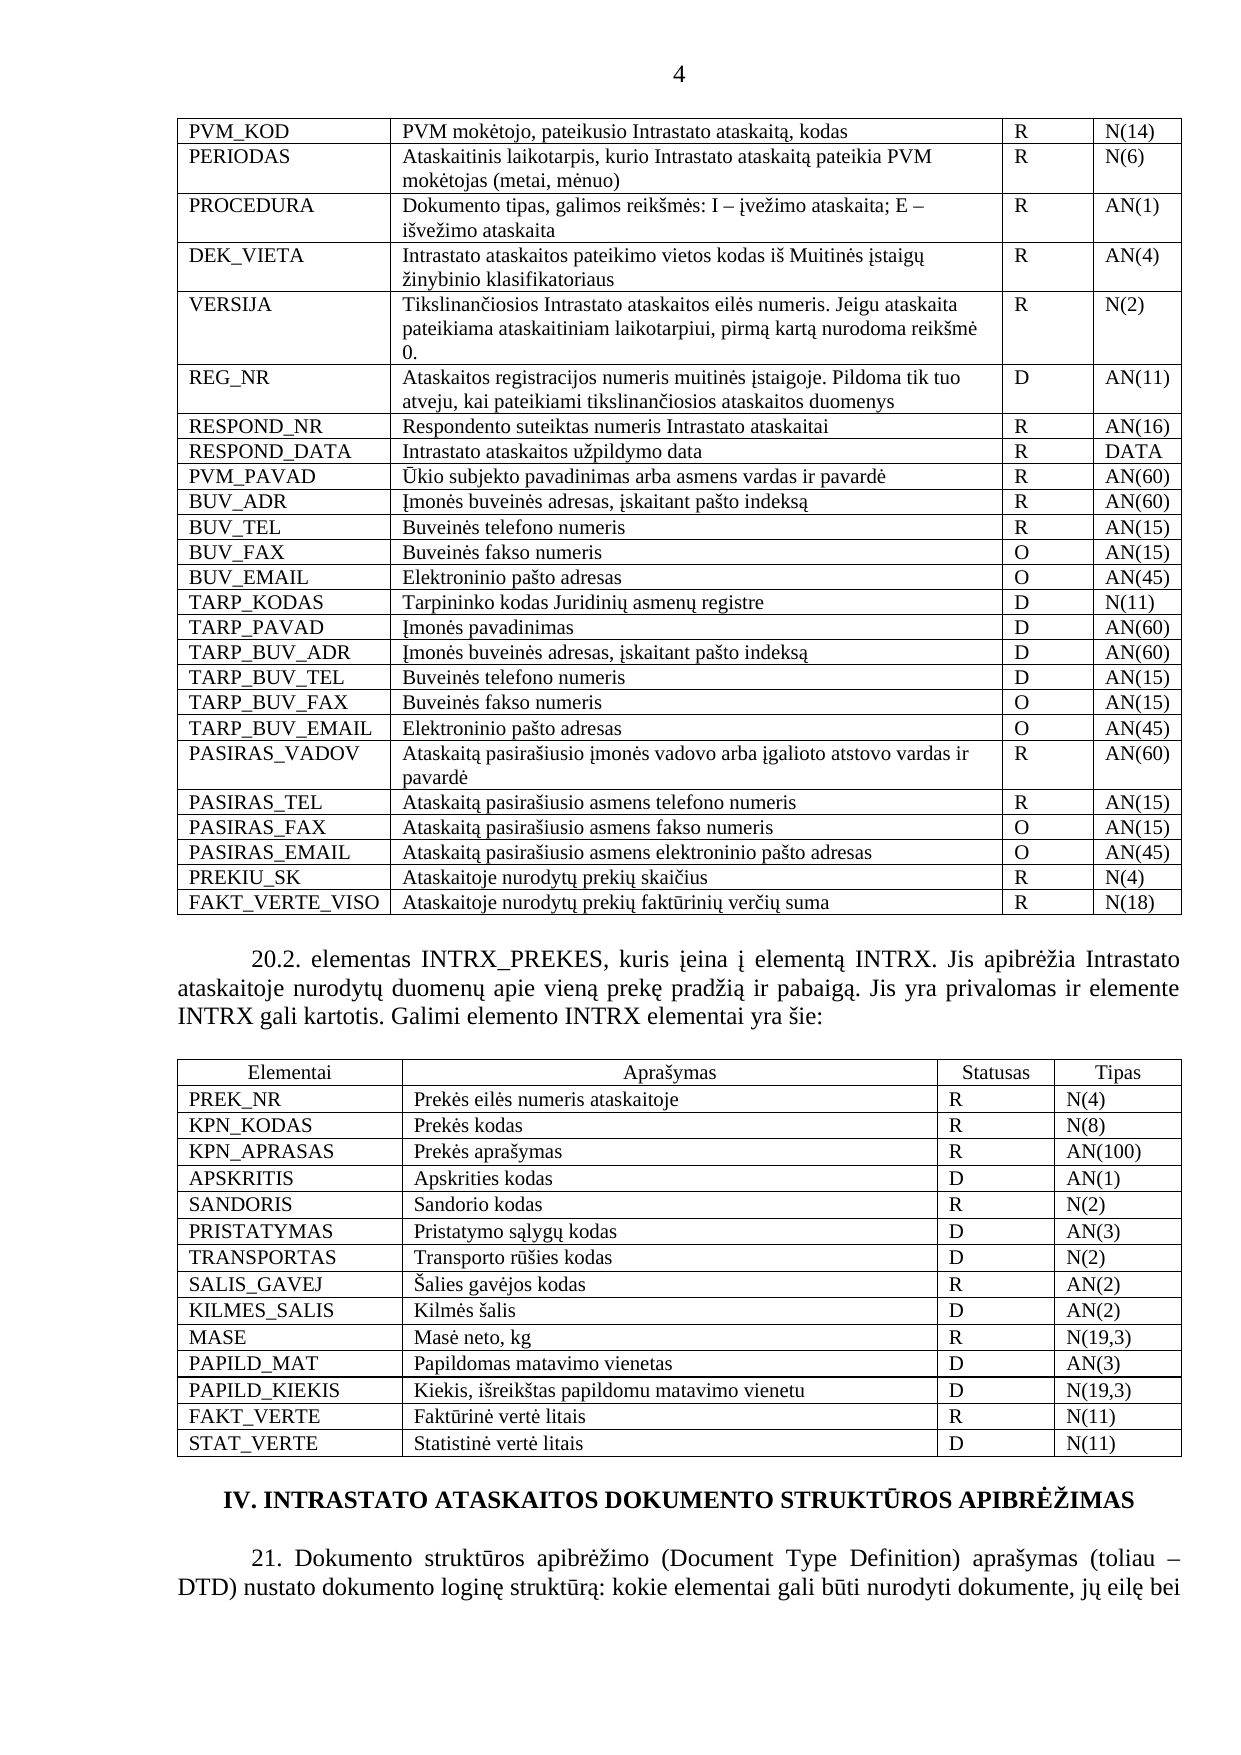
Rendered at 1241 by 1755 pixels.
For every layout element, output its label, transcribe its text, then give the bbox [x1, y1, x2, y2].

table_cell TARP_KODAS [178, 590, 390, 614]
table_cell O [1003, 565, 1093, 589]
table_cell R [938, 1192, 1054, 1218]
table_cell R [1003, 515, 1093, 539]
table_cell AN(15) [1094, 790, 1181, 814]
table_cell BUV_EMAIL [178, 565, 390, 589]
table_cell R [1003, 490, 1093, 513]
table_cell D [938, 1298, 1054, 1323]
table_cell Ataskaitą pasirašiusio įmonės vadovo arba įgalioto atstovo vardas ir pavardė [391, 741, 1002, 789]
table_cell D [938, 1430, 1054, 1456]
table_cell TARP_PAVAD [178, 615, 390, 639]
table_cell PASIRAS_EMAIL [178, 840, 390, 864]
table_cell AN(3) [1055, 1351, 1181, 1376]
table_cell D [938, 1351, 1054, 1376]
table_cell AN(45) [1094, 840, 1181, 864]
table_cell AN(60) [1094, 490, 1181, 513]
table_cell AN(16) [1094, 414, 1181, 438]
table_cell Šalies gavėjos kodas [403, 1272, 937, 1297]
table_cell N(2) [1094, 292, 1181, 364]
table_cell R [1003, 790, 1093, 814]
table_cell R [938, 1272, 1054, 1297]
table_cell D [1003, 365, 1093, 413]
table_cell Ataskaitą pasirašiusio asmens telefono numeris [391, 790, 1002, 814]
table_cell N(14) [1094, 119, 1181, 143]
table_cell AN(60) [1094, 464, 1181, 488]
table_cell N(2) [1055, 1245, 1181, 1271]
table_cell PVM_KOD [178, 119, 390, 143]
table_cell N(18) [1094, 890, 1181, 914]
table_cell D [938, 1245, 1054, 1271]
table_cell Buveinės fakso numeris [391, 690, 1002, 714]
table_cell R [1003, 292, 1093, 364]
table_cell Intrastato ataskaitos pateikimo vietos kodas iš Muitinės įstaigų žinybinio klasifikatoriaus [391, 243, 1002, 291]
table_cell KPN_KODAS [178, 1113, 402, 1138]
table_cell N(11) [1055, 1404, 1181, 1429]
table_header Statusas [938, 1060, 1054, 1085]
table_cell BUV_ADR [178, 490, 390, 513]
table_cell Sandorio kodas [403, 1192, 937, 1218]
table_cell N(19,3) [1055, 1325, 1181, 1350]
table_cell TARP_BUV_EMAIL [178, 715, 390, 739]
table_cell Kiekis, išreikštas papildomu matavimo vienetu [403, 1378, 937, 1403]
table_cell O [1003, 690, 1093, 714]
table_cell SANDORIS [178, 1192, 402, 1218]
table_cell R [938, 1139, 1054, 1165]
table_cell AN(1) [1055, 1166, 1181, 1191]
table_cell Ataskaitoje nurodytų prekių faktūrinių verčių suma [391, 890, 1002, 914]
table_cell Prekės aprašymas [403, 1139, 937, 1165]
table_cell AN(45) [1094, 715, 1181, 739]
table_cell R [1003, 119, 1093, 143]
table_cell Respondento suteiktas numeris Intrastato ataskaitai [391, 414, 1002, 438]
table_cell Pristatymo sąlygų kodas [403, 1219, 937, 1244]
table_cell Statistinė vertė litais [403, 1430, 937, 1456]
table_cell R [938, 1325, 1054, 1350]
table_cell Kilmės šalis [403, 1298, 937, 1323]
table_cell D [1003, 590, 1093, 614]
table_cell PREK_NR [178, 1086, 402, 1112]
table_cell D [1003, 640, 1093, 664]
table_cell Prekės kodas [403, 1113, 937, 1138]
table_cell O [1003, 715, 1093, 739]
table_cell Masė neto, kg [403, 1325, 937, 1350]
table_cell PVM_PAVAD [178, 464, 390, 488]
table_cell AN(4) [1094, 243, 1181, 291]
text IV. INTRASTATO ATASKAITOS DOKUMENTO STRUKTŪROS APIBRĖŽIMAS [177, 1486, 1181, 1514]
table_cell R [1003, 414, 1093, 438]
table_cell PASIRAS_VADOV [178, 741, 390, 789]
table_cell MASE [178, 1325, 402, 1350]
table_cell PREKIU_SK [178, 865, 390, 889]
table_cell PVM mokėtojo, pateikusio Intrastato ataskaitą, kodas [391, 119, 1002, 143]
table_cell TARP_BUV_ADR [178, 640, 390, 664]
table_cell PASIRAS_TEL [178, 790, 390, 814]
table_cell DEK_VIETA [178, 243, 390, 291]
table_cell R [938, 1113, 1054, 1138]
table_cell AN(45) [1094, 565, 1181, 589]
table_cell N(11) [1094, 590, 1181, 614]
table_cell PERIODAS [178, 144, 390, 192]
table_cell PROCEDURA [178, 194, 390, 242]
table_cell FAKT_VERTE [178, 1404, 402, 1429]
table_cell N(6) [1094, 144, 1181, 192]
table_cell Buveinės telefono numeris [391, 665, 1002, 689]
table_cell R [1003, 439, 1093, 463]
table_cell Ataskaitoje nurodytų prekių skaičius [391, 865, 1002, 889]
table_header Tipas [1055, 1060, 1181, 1085]
table_cell AN(2) [1055, 1298, 1181, 1323]
table_cell Transporto rūšies kodas [403, 1245, 937, 1271]
table_cell N(4) [1094, 865, 1181, 889]
table_cell VERSIJA [178, 292, 390, 364]
table_cell TRANSPORTAS [178, 1245, 402, 1271]
table_cell Prekės eilės numeris ataskaitoje [403, 1086, 937, 1112]
text 20.2. elementas INTRX_PREKES, kuris įeina į elementą INTRX. Jis apibrėžia Intrastato ataskaitoje nurodytų duomenų apie vieną prekę pradžią ir pabaigą. Jis yra privalomas ir elemente INTRX gali kartotis. Galimi elemento INTRX elementai yra šie: [177, 944, 1181, 1030]
table_cell APSKRITIS [178, 1166, 402, 1191]
text 21. Dokumento struktūros apibrėžimo (Document Type Definition) aprašymas (toliau – DTD) nustato dokumento loginę struktūrą: kokie elementai gali būti nurodyti dokumente, jų eilę bei [177, 1543, 1181, 1601]
table_cell N(8) [1055, 1113, 1181, 1138]
table_cell R [938, 1404, 1054, 1429]
table_cell AN(60) [1094, 640, 1181, 664]
table_cell Ataskaitos registracijos numeris muitinės įstaigoje. Pildoma tik tuo atveju, kai pateikiami tikslinančiosios ataskaitos duomenys [391, 365, 1002, 413]
table_cell R [938, 1086, 1054, 1112]
table_cell RESPOND_NR [178, 414, 390, 438]
table_cell N(11) [1055, 1430, 1181, 1456]
table_cell Įmonės pavadinimas [391, 615, 1002, 639]
table_cell STAT_VERTE [178, 1430, 402, 1456]
table_cell O [1003, 840, 1093, 864]
table_cell N(19,3) [1055, 1378, 1181, 1403]
table_cell Tikslinančiosios Intrastato ataskaitos eilės numeris. Jeigu ataskaita pateikiama ataskaitiniam laikotarpiui, pirmą kartą nurodoma reikšmė 0. [391, 292, 1002, 364]
table_cell R [1003, 194, 1093, 242]
table_cell AN(15) [1094, 690, 1181, 714]
table_cell Tarpininko kodas Juridinių asmenų registre [391, 590, 1002, 614]
table_cell Ataskaitą pasirašiusio asmens fakso numeris [391, 815, 1002, 839]
table_cell Dokumento tipas, galimos reikšmės: I – įvežimo ataskaita; E – išvežimo ataskaita [391, 194, 1002, 242]
table_cell R [1003, 243, 1093, 291]
table_cell Ataskaitą pasirašiusio asmens elektroninio pašto adresas [391, 840, 1002, 864]
table_cell R [1003, 865, 1093, 889]
table_cell Ūkio subjekto pavadinimas arba asmens vardas ir pavardė [391, 464, 1002, 488]
table_cell R [1003, 464, 1093, 488]
table_cell PAPILD_KIEKIS [178, 1378, 402, 1403]
table_cell RESPOND_DATA [178, 439, 390, 463]
table_cell Buveinės telefono numeris [391, 515, 1002, 539]
table_cell D [1003, 615, 1093, 639]
table_cell R [1003, 890, 1093, 914]
table_cell D [938, 1219, 1054, 1244]
table_cell AN(15) [1094, 540, 1181, 564]
table_cell DATA [1094, 439, 1181, 463]
table_cell AN(100) [1055, 1139, 1181, 1165]
table_cell Elektroninio pašto adresas [391, 565, 1002, 589]
table_cell AN(2) [1055, 1272, 1181, 1297]
table_cell AN(15) [1094, 515, 1181, 539]
table_cell N(2) [1055, 1192, 1181, 1218]
table_cell AN(3) [1055, 1219, 1181, 1244]
table_cell BUV_FAX [178, 540, 390, 564]
table_cell Papildomas matavimo vienetas [403, 1351, 937, 1376]
table_cell PAPILD_MAT [178, 1351, 402, 1376]
table_cell Buveinės fakso numeris [391, 540, 1002, 564]
table_cell PASIRAS_FAX [178, 815, 390, 839]
table_cell Ataskaitinis laikotarpis, kurio Intrastato ataskaitą pateikia PVM mokėtojas (metai, mėnuo) [391, 144, 1002, 192]
table_cell SALIS_GAVEJ [178, 1272, 402, 1297]
table_cell KILMES_SALIS [178, 1298, 402, 1323]
table_cell O [1003, 540, 1093, 564]
table_cell N(4) [1055, 1086, 1181, 1112]
table_cell D [938, 1378, 1054, 1403]
table_cell Intrastato ataskaitos užpildymo data [391, 439, 1002, 463]
table_cell Elektroninio pašto adresas [391, 715, 1002, 739]
table_cell Įmonės buveinės adresas, įskaitant pašto indeksą [391, 640, 1002, 664]
table_cell PRISTATYMAS [178, 1219, 402, 1244]
table_cell TARP_BUV_TEL [178, 665, 390, 689]
table_cell AN(60) [1094, 741, 1181, 789]
table_cell D [938, 1166, 1054, 1191]
table_cell REG_NR [178, 365, 390, 413]
table_cell Įmonės buveinės adresas, įskaitant pašto indeksą [391, 490, 1002, 513]
table_header Aprašymas [403, 1060, 937, 1085]
table_cell AN(15) [1094, 665, 1181, 689]
table_cell R [1003, 741, 1093, 789]
table_cell AN(15) [1094, 815, 1181, 839]
table_cell D [1003, 665, 1093, 689]
table_cell AN(1) [1094, 194, 1181, 242]
table_cell O [1003, 815, 1093, 839]
table_cell BUV_TEL [178, 515, 390, 539]
table_cell KPN_APRASAS [178, 1139, 402, 1165]
table_header Elementai [178, 1060, 402, 1085]
table_cell TARP_BUV_FAX [178, 690, 390, 714]
table_cell Faktūrinė vertė litais [403, 1404, 937, 1429]
table_cell Apskrities kodas [403, 1166, 937, 1191]
table_cell R [1003, 144, 1093, 192]
table_cell AN(11) [1094, 365, 1181, 413]
table_cell AN(60) [1094, 615, 1181, 639]
table_cell FAKT_VERTE_VISO [178, 890, 390, 914]
